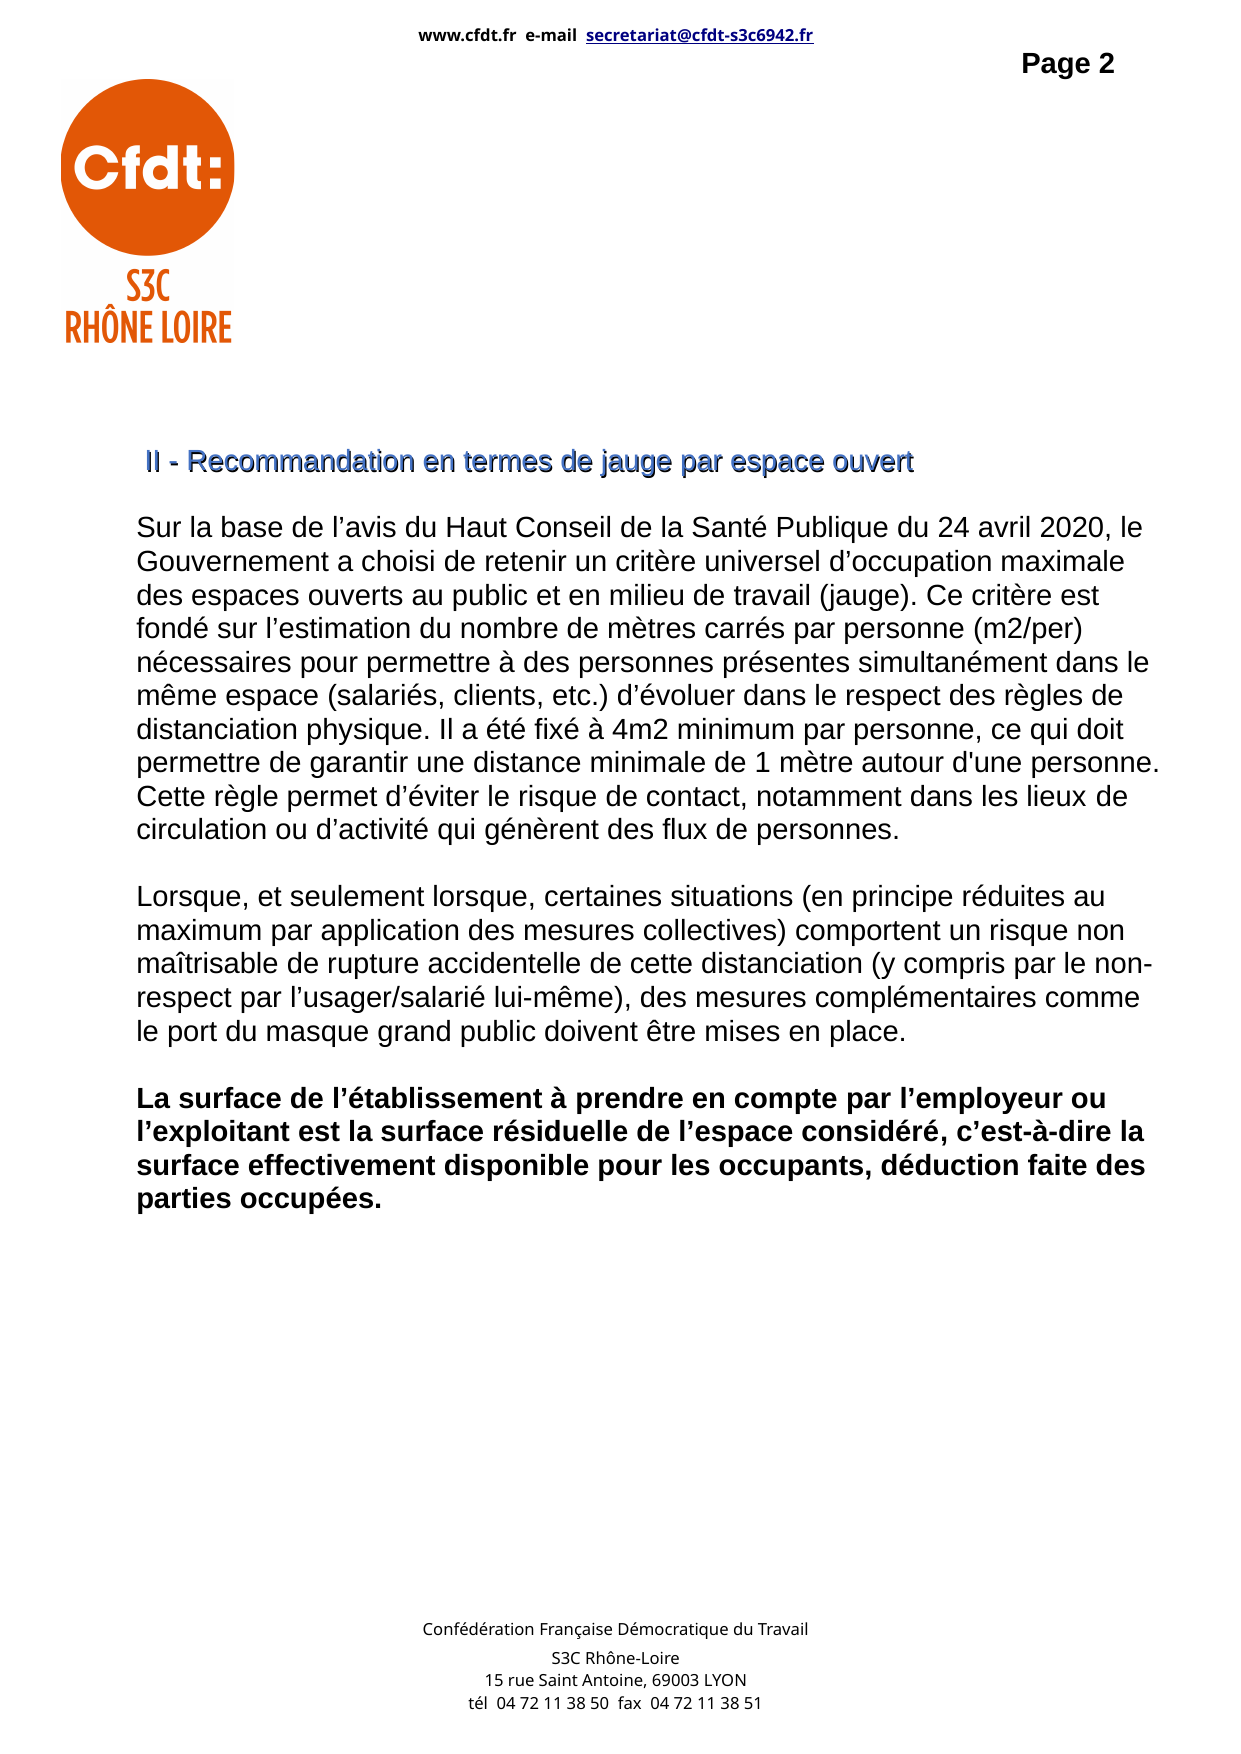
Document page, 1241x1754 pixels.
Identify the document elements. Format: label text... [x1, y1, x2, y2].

text Confédération Française Démocratique du Travail [61, 1617, 1170, 1640]
text S3C Rhône-Loire [61, 1646, 1170, 1669]
text 15 rue Saint Antoine, 69003 LYON [61, 1669, 1170, 1692]
list Lorsque, et seulement lorsque, certaines situations (en principe réduites au maximum par application des mesures collectives) comportent un risque non maîtrisable de rupture accidentelle de cette distanciation (y compris par le non-respect par l’usager/salarié lui-même), des mesures complémentaires comme le port du masque grand public doivent être mises en place. [136, 879, 1170, 1047]
list Sur la base de l’avis du Haut Conseil de la Santé Publique du 24 avril 2020, le Gouvernement a choisi de retenir un critère universel d’occupation maximale des espaces ouverts au public et en milieu de travail (jauge). Ce critère est fondé sur l’estimation du nombre de mètres carrés par personne (m2/per) nécessaires pour permettre à des personnes présentes simultanément dans le même espace (salariés, clients, etc.) d’évoluer dans le respect des règles de distanciation physique. Il a été fixé à 4m2 minimum par personne, ce qui doit permettre de garantir une distance minimale de 1 mètre autour d'une personne. Cette règle permet d’éviter le risque de contact, notamment dans les lieux de circulation ou d’activité qui génèrent des flux de personnes. [136, 511, 1170, 846]
text tél 04 72 11 38 50 fax 04 72 11 38 51 [61, 1692, 1170, 1714]
list II - Recommandation en termes de jauge par espace ouvert [136, 443, 1170, 477]
text Page 2 [61, 46, 1170, 80]
text www.cfdt.fr e-mail secretariat@cfdt-s3c6942.fr [61, 23, 1170, 46]
list La surface de l’établissement à prendre en compte par l’employeur ou l’exploitant est la surface résiduelle de l’espace considéré, c’est-à-dire la surface effectivement disponible pour les occupants, déduction faite des parties occupées. [136, 1081, 1170, 1215]
